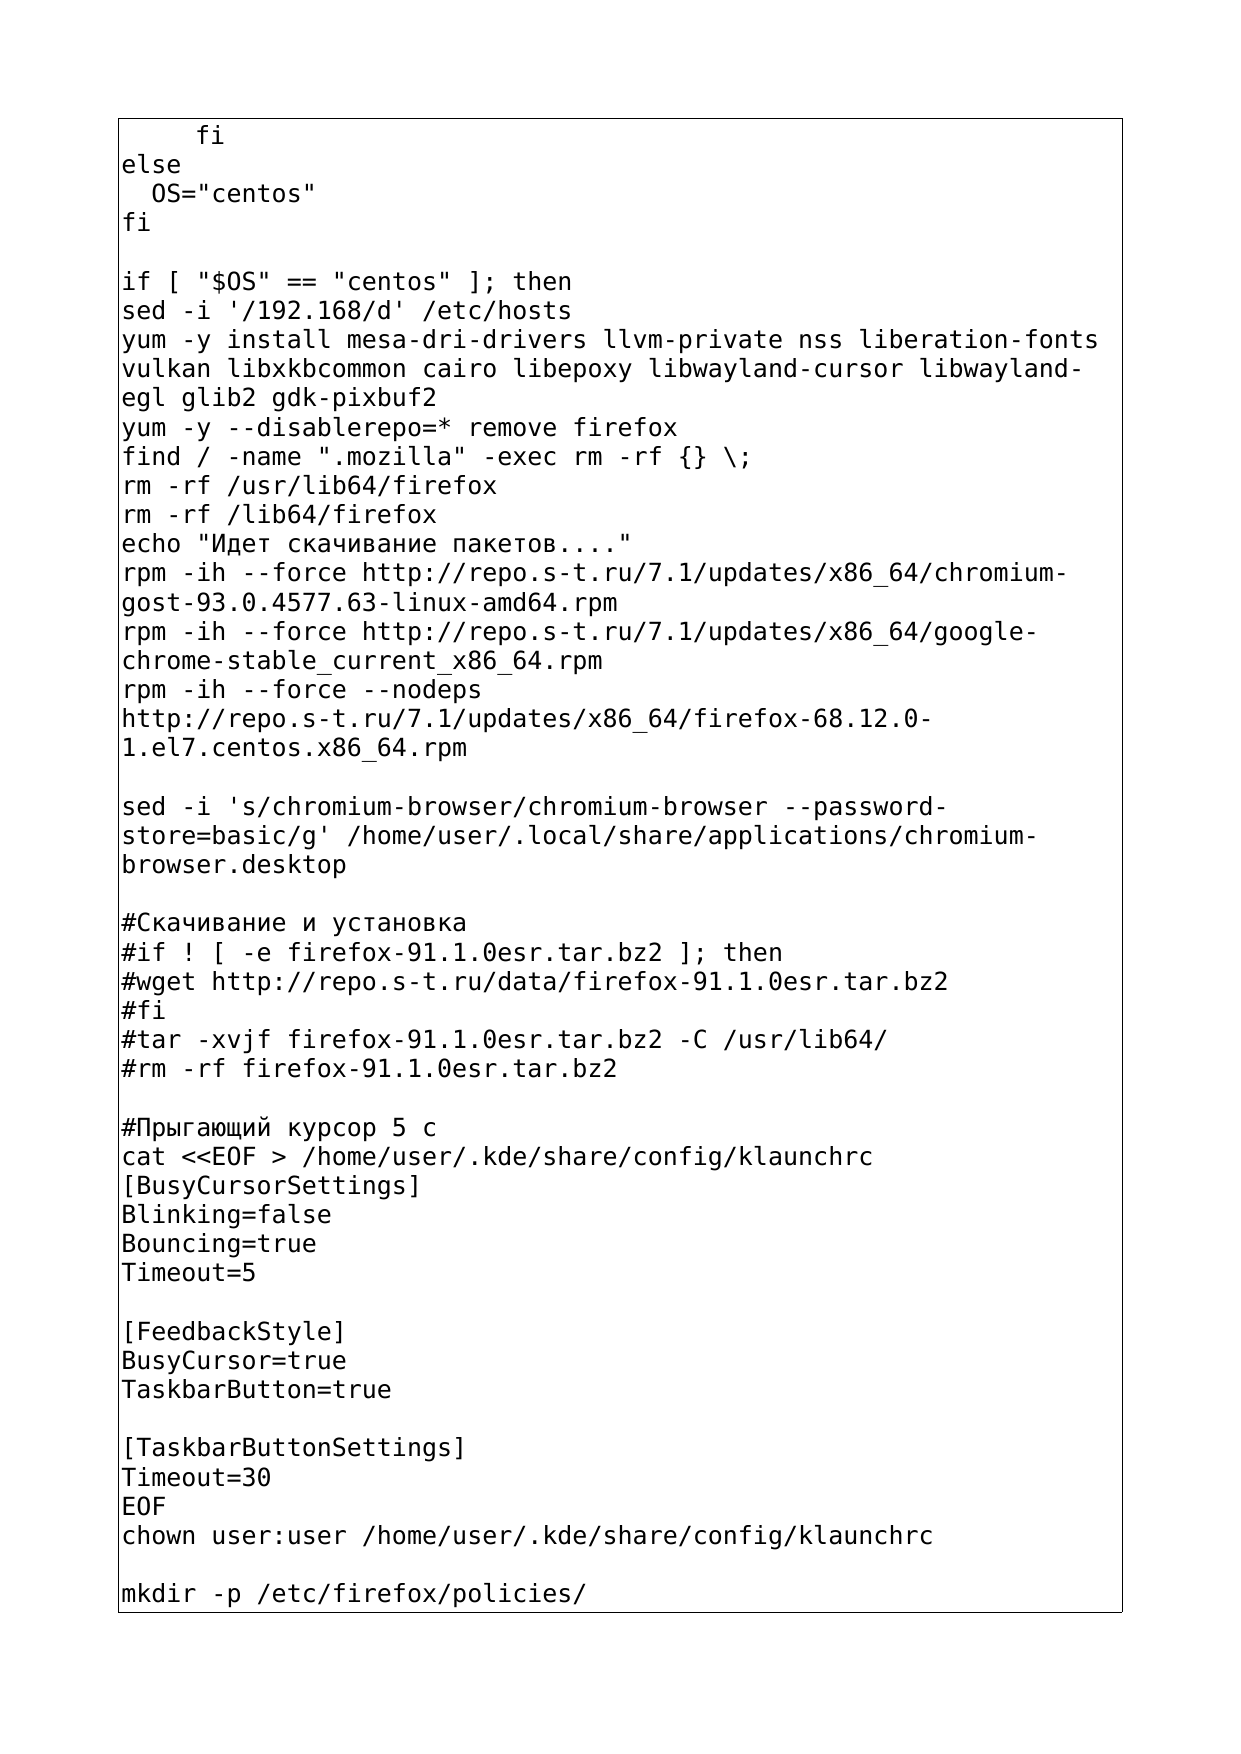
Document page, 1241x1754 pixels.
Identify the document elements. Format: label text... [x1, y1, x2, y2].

table_header fi else OS="centos" fi if [ "$OS" == "centos" ]; then sed -i '/192.168/d' /etc/hosts yum -y install mesa-dri-drivers llvm-private nss liberation-fonts vulkan libxkbcommon cairo libepoxy libwayland-cursor libwayland-egl glib2 gdk-pixbuf2 yum -y --disablerepo=* remove firefox find / -name ".mozilla" -exec rm -rf {} \; rm -rf /usr/lib64/firefox rm -rf /lib64/firefox echo "Идет скачивание пакетов...." rpm -ih --force http://repo.s-t.ru/7.1/updates/x86_64/chromium-gost-93.0.4577.63-linux-amd64.rpm rpm -ih --force http://repo.s-t.ru/7.1/updates/x86_64/google-chrome-stable_current_x86_64.rpm rpm -ih --force --nodeps http://repo.s-t.ru/7.1/updates/x86_64/firefox-68.12.0-1.el7.centos.x86_64.rpm sed -i 's/chromium-browser/chromium-browser --password-store=basic/g' /home/user/.local/share/applications/chromium-browser.desktop #Скачивание и установка #if ! [ -e firefox-91.1.0esr.tar.bz2 ]; then #wget http://repo.s-t.ru/data/firefox-91.1.0esr.tar.bz2 #fi #tar -xvjf firefox-91.1.0esr.tar.bz2 -C /usr/lib64/ #rm -rf firefox-91.1.0esr.tar.bz2 #Прыгающий курсор 5 с cat <<EOF > /home/user/.kde/share/config/klaunchrc [BusyCursorSettings] Blinking=false Bouncing=true Timeout=5 [FeedbackStyle] BusyCursor=true TaskbarButton=true [TaskbarButtonSettings] Timeout=30 EOF chown user:user /home/user/.kde/share/config/klaunchrc mkdir -p /etc/firefox/policies/ [119, 119, 1122, 1612]
